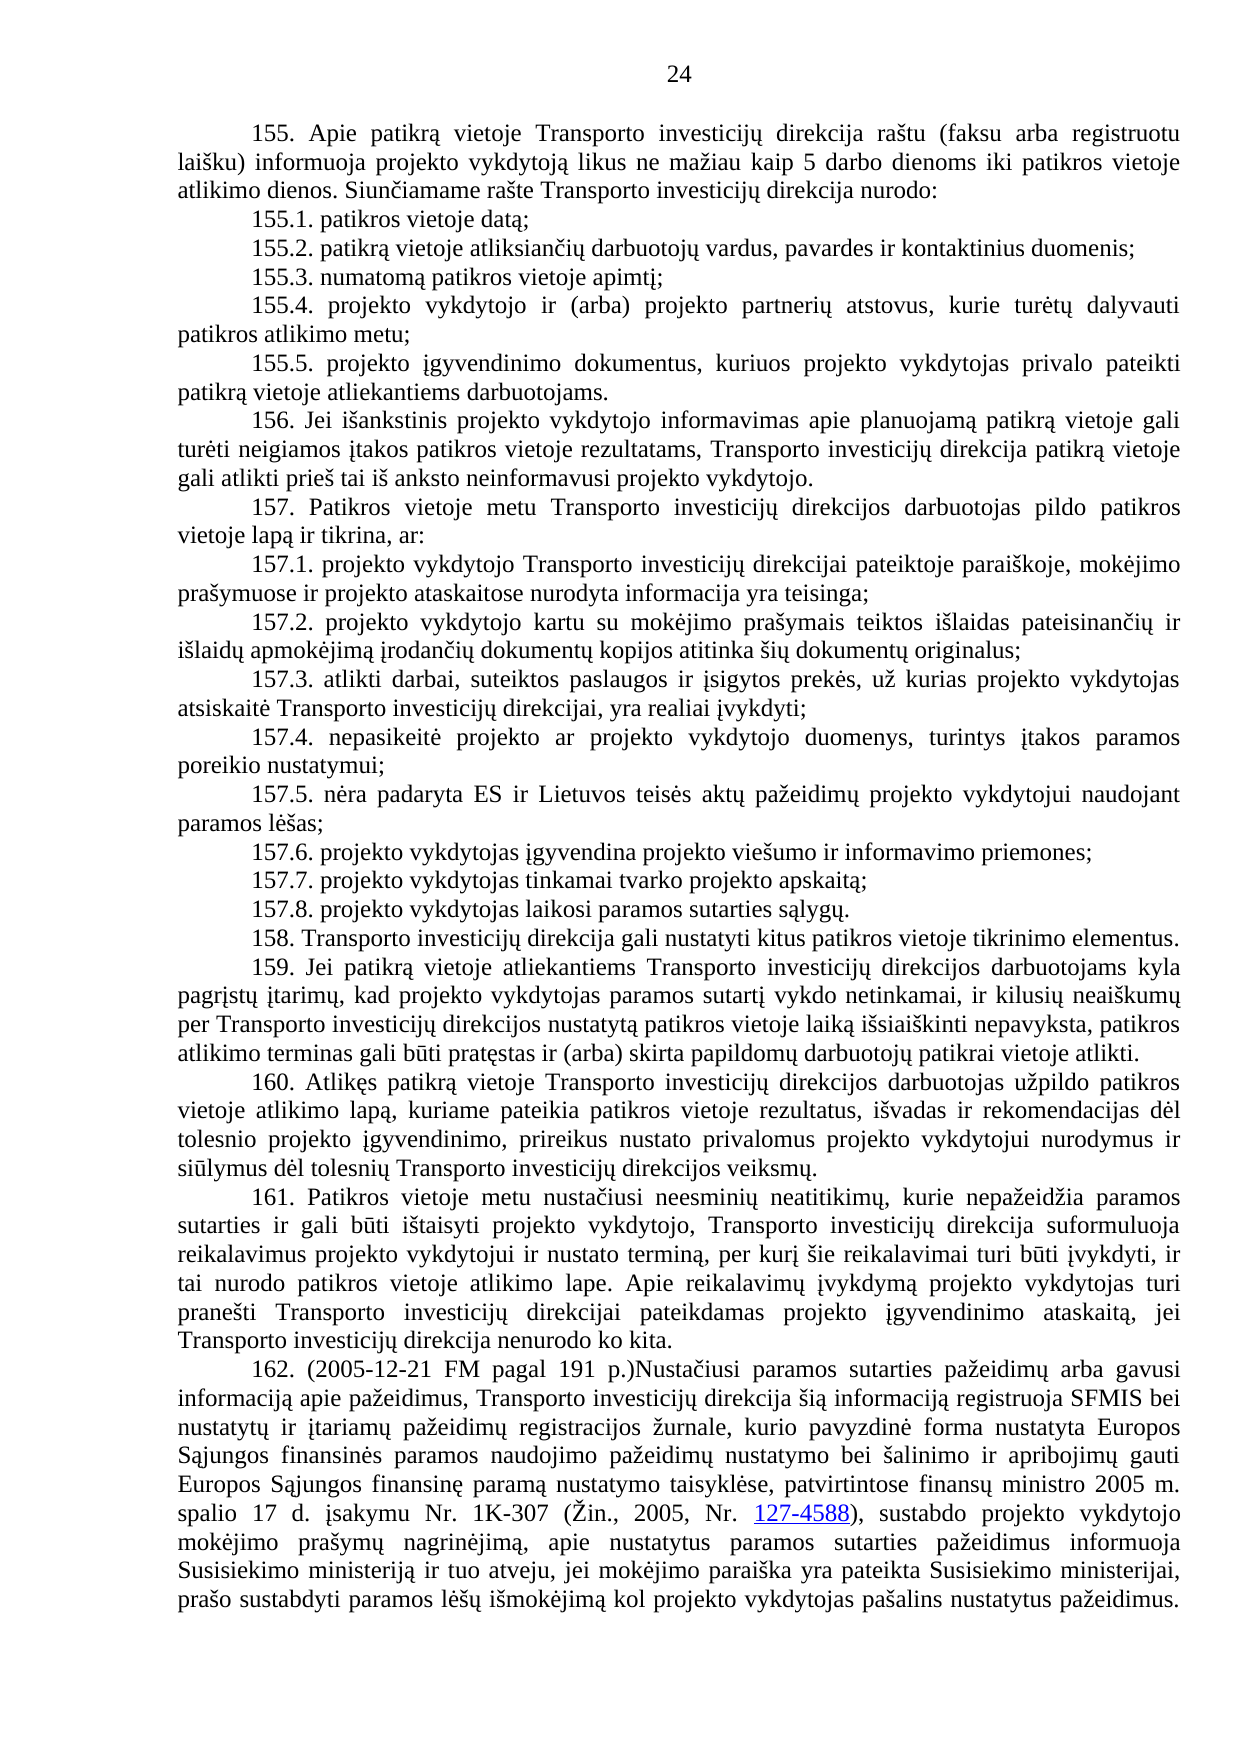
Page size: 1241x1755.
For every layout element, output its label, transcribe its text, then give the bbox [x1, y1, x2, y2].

text 159. Jei patikrą vietoje atliekantiems Transporto investicijų direkcijos darbuotojams kyla pagrįstų įtarimų, kad projekto vykdytojas paramos sutartį vykdo netinkamai, ir kilusių neaiškumų per Transporto investicijų direkcijos nustatytą patikros vietoje laiką išsiaiškinti nepavyksta, patikros atlikimo terminas gali būti pratęstas ir (arba) skirta papildomų darbuotojų patikrai vietoje atlikti. [177, 952, 1181, 1067]
text 157.5. nėra padaryta ES ir Lietuvos teisės aktų pažeidimų projekto vykdytojui naudojant paramos lėšas; [177, 779, 1181, 837]
text 160. Atlikęs patikrą vietoje Transporto investicijų direkcijos darbuotojas užpildo patikros vietoje atlikimo lapą, kuriame pateikia patikros vietoje rezultatus, išvadas ir rekomendacijas dėl tolesnio projekto įgyvendinimo, prireikus nustato privalomus projekto vykdytojui nurodymus ir siūlymus dėl tolesnių Transporto investicijų direkcijos veiksmų. [177, 1067, 1181, 1182]
text 155.4. projekto vykdytojo ir (arba) projekto partnerių atstovus, kurie turėtų dalyvauti patikros atlikimo metu; [177, 291, 1181, 348]
text 155.1. patikros vietoje datą; [177, 204, 1181, 233]
text 157. Patikros vietoje metu Transporto investicijų direkcijos darbuotojas pildo patikros vietoje lapą ir tikrina, ar: [177, 492, 1181, 549]
text 157.8. projekto vykdytojas laikosi paramos sutarties sąlygų. [177, 894, 1181, 923]
text 157.4. nepasikeitė projekto ar projekto vykdytojo duomenys, turintys įtakos paramos poreikio nustatymui; [177, 722, 1181, 779]
text 157.6. projekto vykdytojas įgyvendina projekto viešumo ir informavimo priemones; [177, 837, 1181, 866]
text 158. Transporto investicijų direkcija gali nustatyti kitus patikros vietoje tikrinimo elementus. [177, 923, 1181, 952]
text 155.2. patikrą vietoje atliksiančių darbuotojų vardus, pavardes ir kontaktinius duomenis; [177, 233, 1181, 262]
text 156. Jei išankstinis projekto vykdytojo informavimas apie planuojamą patikrą vietoje gali turėti neigiamos įtakos patikros vietoje rezultatams, Transporto investicijų direkcija patikrą vietoje gali atlikti prieš tai iš anksto neinformavusi projekto vykdytojo. [177, 406, 1181, 492]
text 155. Apie patikrą vietoje Transporto investicijų direkcija raštu (faksu arba registruotu laišku) informuoja projekto vykdytoją likus ne mažiau kaip 5 darbo dienoms iki patikros vietoje atlikimo dienos. Siunčiamame rašte Transporto investicijų direkcija nurodo: [177, 118, 1181, 204]
text 162. (2005-12-21 FM pagal 191 p.)Nustačiusi paramos sutarties pažeidimų arba gavusi informaciją apie pažeidimus, Transporto investicijų direkcija šią informaciją registruoja SFMIS bei nustatytų ir įtariamų pažeidimų registracijos žurnale, kurio pavyzdinė forma nustatyta Europos Sąjungos finansinės paramos naudojimo pažeidimų nustatymo bei šalinimo ir apribojimų gauti Europos Sąjungos finansinę paramą nustatymo taisyklėse, patvirtintose finansų ministro 2005 m. spalio 17 d. įsakymu Nr. 1K-307 (Žin., 2005, Nr. 127-4588), sustabdo projekto vykdytojo mokėjimo prašymų nagrinėjimą, apie nustatytus paramos sutarties pažeidimus informuoja Susisiekimo ministeriją ir tuo atveju, jei mokėjimo paraiška yra pateikta Susisiekimo ministerijai, prašo sustabdyti paramos lėšų išmokėjimą kol projekto vykdytojas pašalins nustatytus pažeidimus. [177, 1354, 1181, 1613]
text 155.3. numatomą patikros vietoje apimtį; [177, 262, 1181, 291]
text 157.7. projekto vykdytojas tinkamai tvarko projekto apskaitą; [177, 866, 1181, 894]
text 157.3. atlikti darbai, suteiktos paslaugos ir įsigytos prekės, už kurias projekto vykdytojas atsiskaitė Transporto investicijų direkcijai, yra realiai įvykdyti; [177, 664, 1181, 722]
text 155.5. projekto įgyvendinimo dokumentus, kuriuos projekto vykdytojas privalo pateikti patikrą vietoje atliekantiems darbuotojams. [177, 348, 1181, 406]
text 161. Patikros vietoje metu nustačiusi neesminių neatitikimų, kurie nepažeidžia paramos sutarties ir gali būti ištaisyti projekto vykdytojo, Transporto investicijų direkcija suformuluoja reikalavimus projekto vykdytojui ir nustato terminą, per kurį šie reikalavimai turi būti įvykdyti, ir tai nurodo patikros vietoje atlikimo lape. Apie reikalavimų įvykdymą projekto vykdytojas turi pranešti Transporto investicijų direkcijai pateikdamas projekto įgyvendinimo ataskaitą, jei Transporto investicijų direkcija nenurodo ko kita. [177, 1182, 1181, 1354]
text 157.2. projekto vykdytojo kartu su mokėjimo prašymais teiktos išlaidas pateisinančių ir išlaidų apmokėjimą įrodančių dokumentų kopijos atitinka šių dokumentų originalus; [177, 607, 1181, 664]
text 157.1. projekto vykdytojo Transporto investicijų direkcijai pateiktoje paraiškoje, mokėjimo prašymuose ir projekto ataskaitose nurodyta informacija yra teisinga; [177, 549, 1181, 607]
